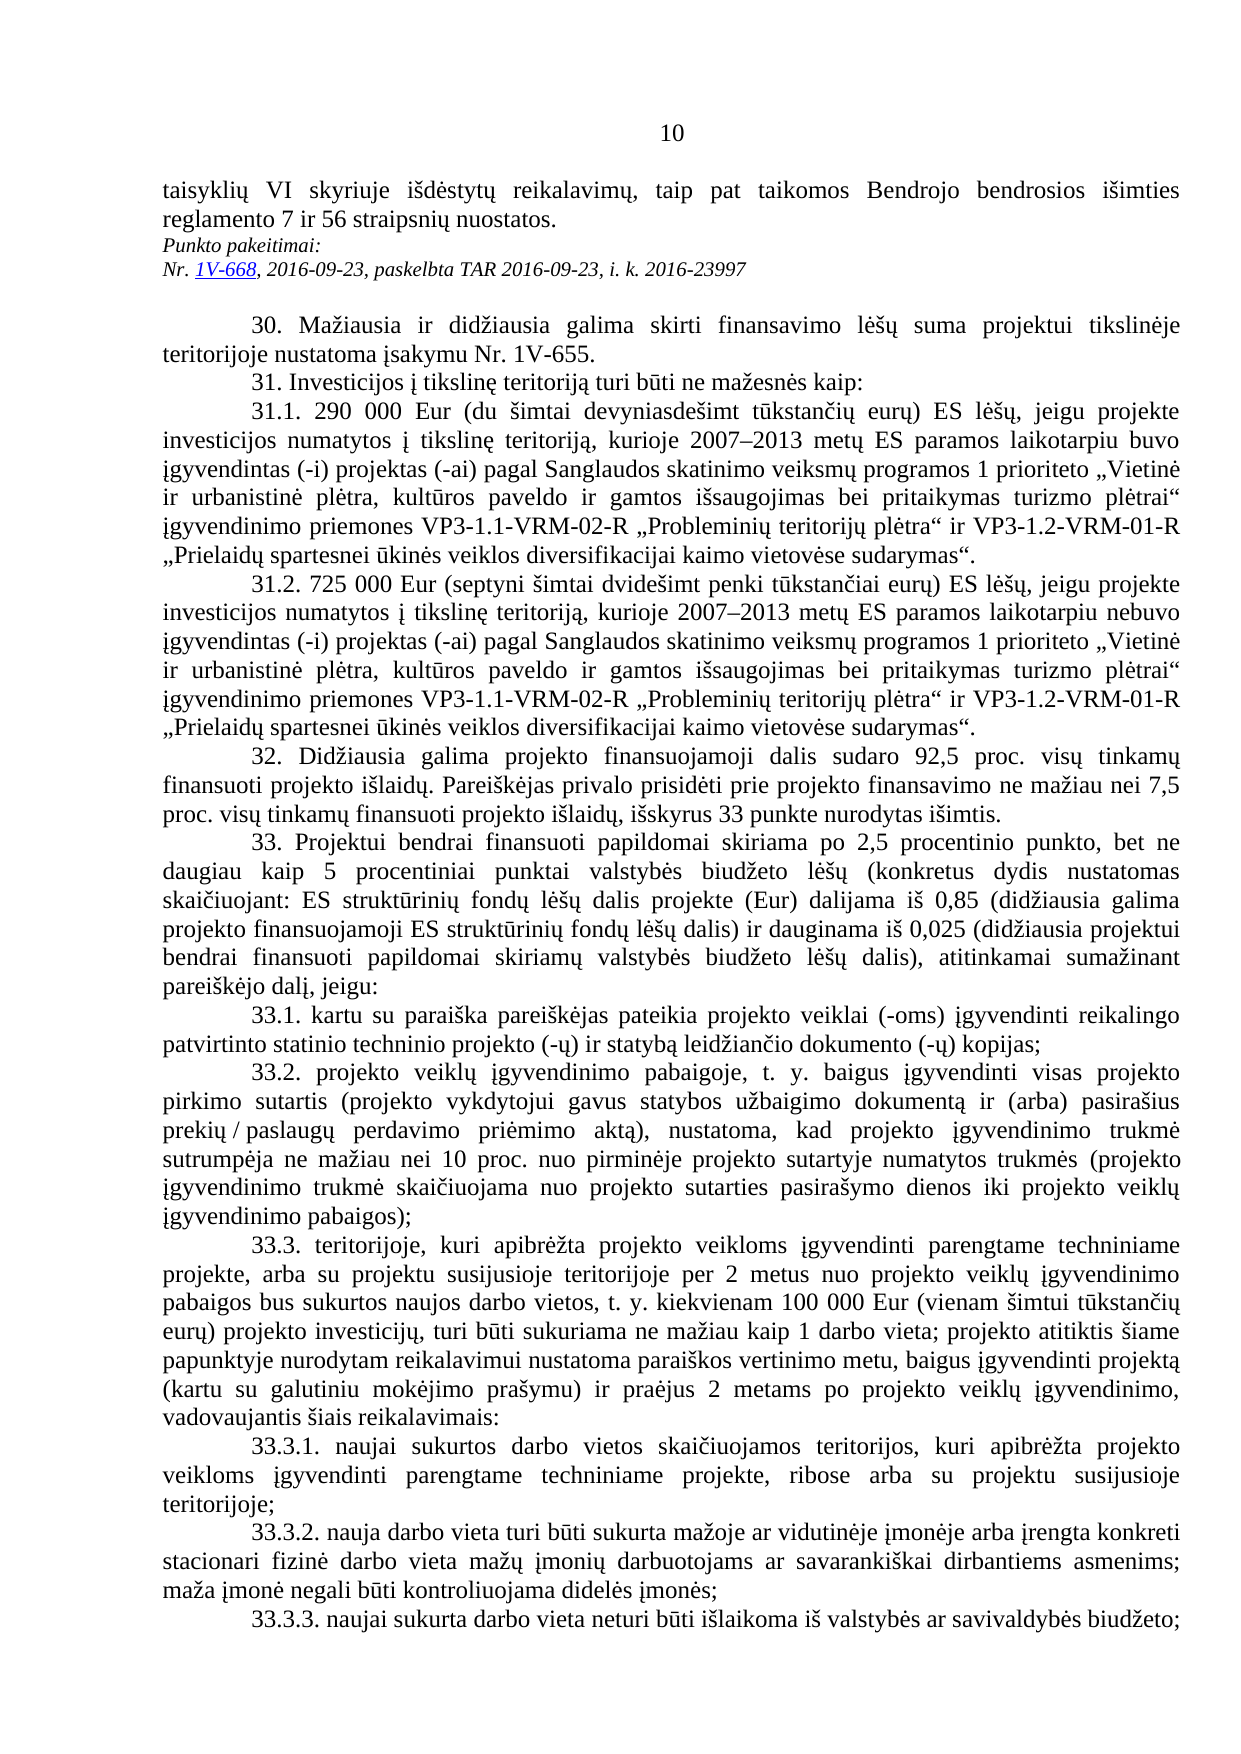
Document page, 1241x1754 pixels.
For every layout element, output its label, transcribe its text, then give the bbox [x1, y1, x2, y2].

text 33.3. teritorijoje, kuri apibrėžta projekto veikloms įgyvendinti parengtame techniniame projekte, arba su projektu susijusioje teritorijoje per 2 metus nuo projekto veiklų įgyvendinimo pabaigos bus sukurtos naujos darbo vietos, t. y. kiekvienam 100 000 Eur (vienam šimtui tūkstančių eurų) projekto investicijų, turi būti sukuriama ne mažiau kaip 1 darbo vieta; projekto atitiktis šiame papunktyje nurodytam reikalavimui nustatoma paraiškos vertinimo metu, baigus įgyvendinti projektą (kartu su galutiniu mokėjimo prašymu) ir praėjus 2 metams po projekto veiklų įgyvendinimo, vadovaujantis šiais reikalavimais: [162, 1230, 1181, 1431]
text 31.1. 290 000 Eur (du šimtai devyniasdešimt tūkstančių eurų) ES lėšų, jeigu projekte investicijos numatytos į tikslinę teritoriją, kurioje 2007–2013 metų ES paramos laikotarpiu buvo įgyvendintas (-i) projektas (-ai) pagal Sanglaudos skatinimo veiksmų programos 1 prioriteto „Vietinė ir urbanistinė plėtra, kultūros paveldo ir gamtos išsaugojimas bei pritaikymas turizmo plėtrai“ įgyvendinimo priemones VP3-1.1-VRM-02-R „Probleminių teritorijų plėtra“ ir VP3-1.2-VRM-01-R „Prielaidų spartesnei ūkinės veiklos diversifikacijai kaimo vietovėse sudarymas“. [162, 396, 1181, 569]
text 33.3.1. naujai sukurtos darbo vietos skaičiuojamos teritorijos, kuri apibrėžta projekto veikloms įgyvendinti parengtame techniniame projekte, ribose arba su projektu susijusioje teritorijoje; [162, 1431, 1181, 1517]
text 33. Projektui bendrai finansuoti papildomai skiriama po 2,5 procentinio punkto, bet ne daugiau kaip 5 procentiniai punktai valstybės biudžeto lėšų (konkretus dydis nustatomas skaičiuojant: ES struktūrinių fondų lėšų dalis projekte (Eur) dalijama iš 0,85 (didžiausia galima projekto finansuojamoji ES struktūrinių fondų lėšų dalis) ir dauginama iš 0,025 (didžiausia projektui bendrai finansuoti papildomai skiriamų valstybės biudžeto lėšų dalis), atitinkamai sumažinant pareiškėjo dalį, jeigu: [162, 827, 1181, 1000]
text Punkto pakeitimai: [162, 233, 1181, 257]
text Nr. 1V-668, 2016-09-23, paskelbta TAR 2016-09-23, i. k. 2016-23997 [162, 257, 1181, 281]
text 31. Investicijos į tikslinę teritoriją turi būti ne mažesnės kaip: [162, 367, 1181, 396]
text 33.3.2. nauja darbo vieta turi būti sukurta mažoje ar vidutinėje įmonėje arba įrengta konkreti stacionari fizinė darbo vieta mažų įmonių darbuotojams ar savarankiškai dirbantiems asmenims; maža įmonė negali būti kontroliuojama didelės įmonės; [162, 1517, 1181, 1604]
text 33.2. projekto veiklų įgyvendinimo pabaigoje, t. y. baigus įgyvendinti visas projekto pirkimo sutartis (projekto vykdytojui gavus statybos užbaigimo dokumentą ir (arba) pasirašius prekių / paslaugų perdavimo priėmimo aktą), nustatoma, kad projekto įgyvendinimo trukmė sutrumpėja ne mažiau nei 10 proc. nuo pirminėje projekto sutartyje numatytos trukmės (projekto įgyvendinimo trukmė skaičiuojama nuo projekto sutarties pasirašymo dienos iki projekto veiklų įgyvendinimo pabaigos); [162, 1057, 1181, 1230]
text 33.1. kartu su paraiška pareiškėjas pateikia projekto veiklai (-oms) įgyvendinti reikalingo patvirtinto statinio techninio projekto (-ų) ir statybą leidžiančio dokumento (-ų) kopijas; [162, 1000, 1181, 1057]
text taisyklių VI skyriuje išdėstytų reikalavimų, taip pat taikomos Bendrojo bendrosios išimties reglamento 7 ir 56 straipsnių nuostatos. [162, 176, 1181, 233]
text 30. Mažiausia ir didžiausia galima skirti finansavimo lėšų suma projektui tikslinėje teritorijoje nustatoma įsakymu Nr. 1V-655. [162, 310, 1181, 367]
text 32. Didžiausia galima projekto finansuojamoji dalis sudaro 92,5 proc. visų tinkamų finansuoti projekto išlaidų. Pareiškėjas privalo prisidėti prie projekto finansavimo ne mažiau nei 7,5 proc. visų tinkamų finansuoti projekto išlaidų, išskyrus 33 punkte nurodytas išimtis. [162, 741, 1181, 827]
text 33.3.3. naujai sukurta darbo vieta neturi būti išlaikoma iš valstybės ar savivaldybės biudžeto; [162, 1604, 1181, 1632]
text 31.2. 725 000 Eur (septyni šimtai dvidešimt penki tūkstančiai eurų) ES lėšų, jeigu projekte investicijos numatytos į tikslinę teritoriją, kurioje 2007–2013 metų ES paramos laikotarpiu nebuvo įgyvendintas (-i) projektas (-ai) pagal Sanglaudos skatinimo veiksmų programos 1 prioriteto „Vietinė ir urbanistinė plėtra, kultūros paveldo ir gamtos išsaugojimas bei pritaikymas turizmo plėtrai“ įgyvendinimo priemones VP3-1.1-VRM-02-R „Probleminių teritorijų plėtra“ ir VP3-1.2-VRM-01-R „Prielaidų spartesnei ūkinės veiklos diversifikacijai kaimo vietovėse sudarymas“. [162, 569, 1181, 741]
